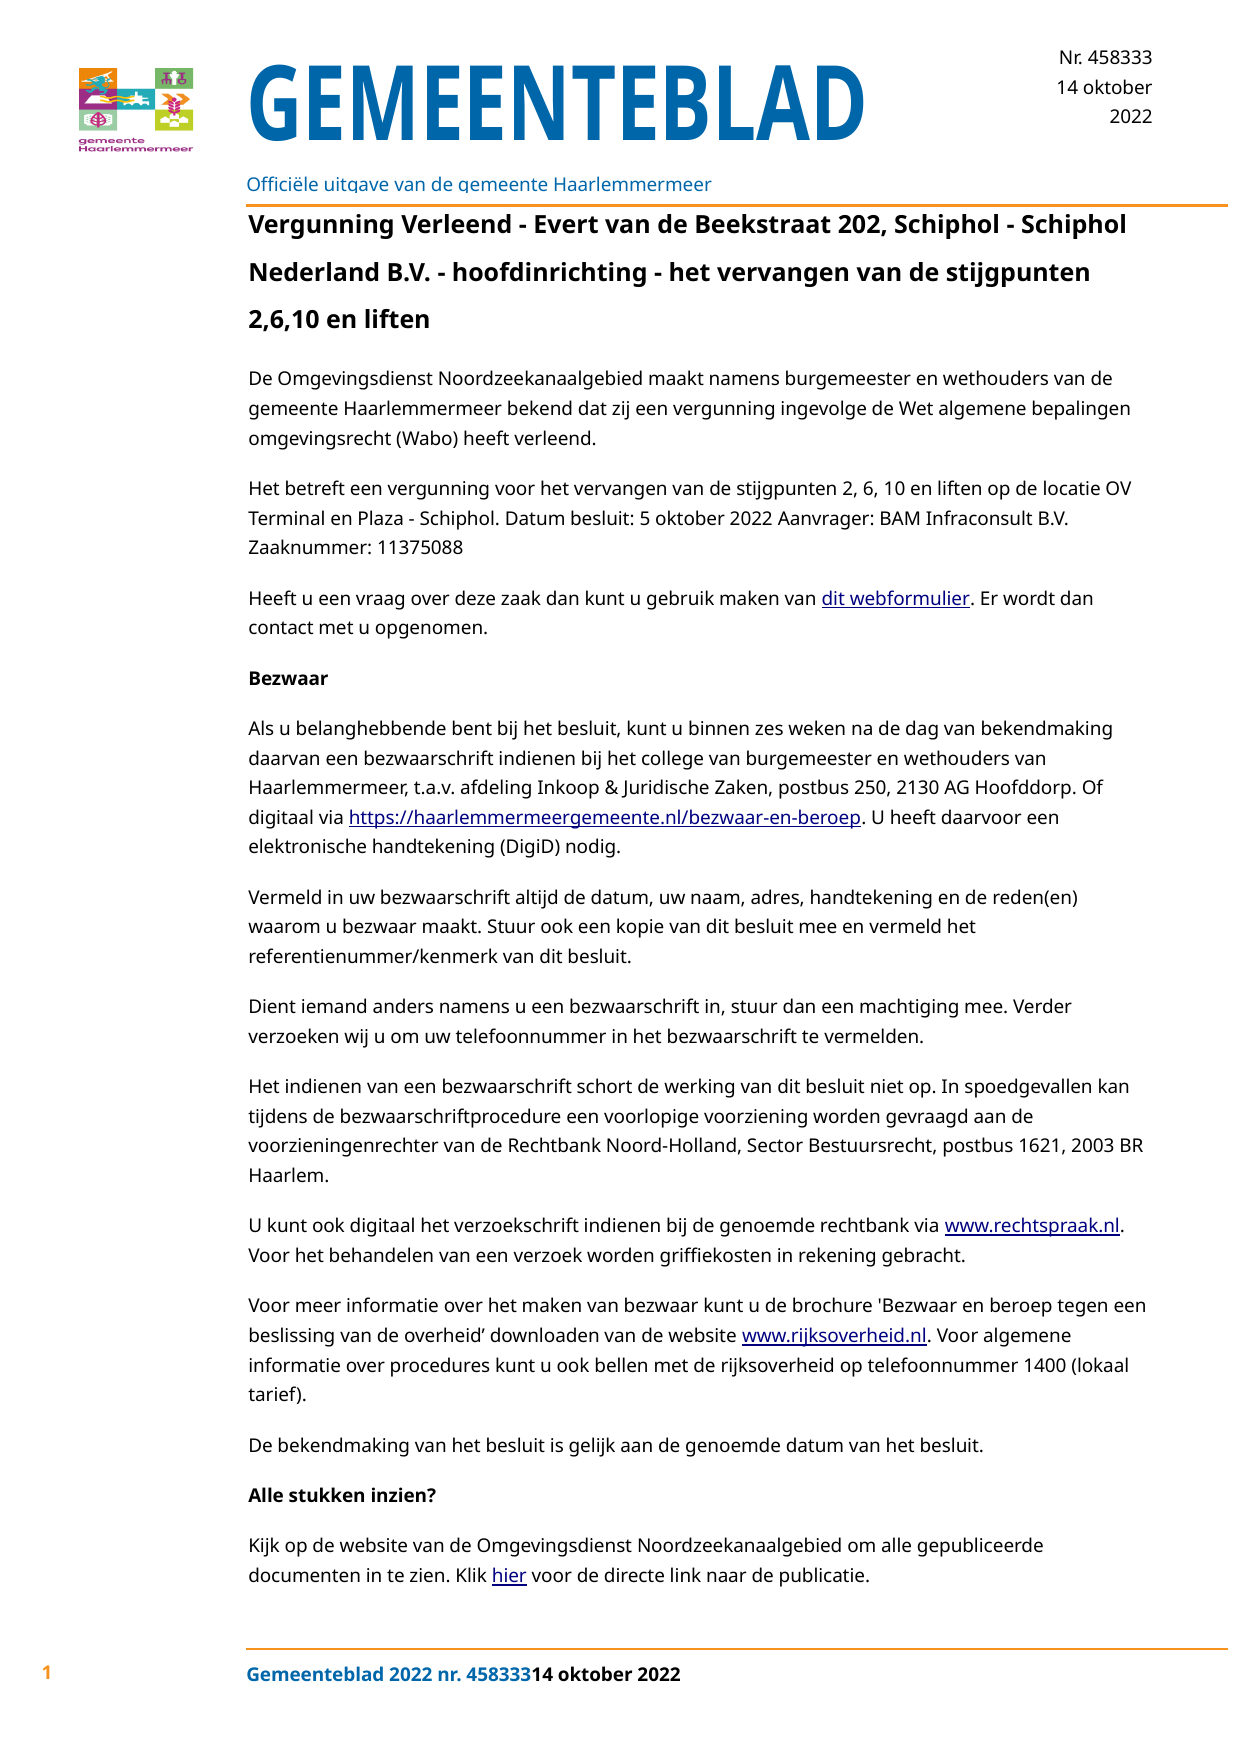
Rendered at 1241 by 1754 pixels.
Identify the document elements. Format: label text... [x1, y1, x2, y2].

text Het betreft een vergunning voor het vervangen van de stijgpunten 2, 6, 10 en liften op de locatie OV Terminal en Plaza - Schiphol. Datum besluit: 5 oktober 2022 Aanvrager: BAM Infraconsult B.V. Zaaknummer: 11375088 [248, 475, 1152, 560]
text Dient iemand anders namens u een bezwaarschrift in, stuur dan een machtiging mee. Verder verzoeken wij u om uw telefoonnummer in het bezwaarschrift te vermelden. [248, 993, 1152, 1049]
text Het indienen van een bezwaarschrift schort de werking van dit besluit niet op. In spoedgevallen kan tijdens de bezwaarschriftprocedure een voorlopige voorziening worden gevraagd aan de voorzieningenrechter van de Rechtbank Noord-Holland, Sector Bestuursrecht, postbus 1621, 2003 BR Haarlem. [248, 1073, 1152, 1188]
text Vergunning Verleend - Evert van de Beekstraat 202, Schiphol - Schiphol Nederland B.V. - hoofdinrichting - het vervangen van de stijgpunten 2,6,10 en liften [248, 207, 1152, 336]
text Heeft u een vraag over deze zaak dan kunt u gebruik maken van dit webformulier. Er wordt dan contact met u opgenomen. [248, 585, 1152, 640]
text Bezwaar [248, 665, 1152, 690]
text Voor meer informatie over het maken van bezwaar kunt u de brochure 'Bezwaar en beroep tegen een beslissing van de overheid’ downloaden van de website www.rijksoverheid.nl. Voor algemene informatie over procedures kunt u ook bellen met de rijksoverheid op telefoonnummer 1400 (lokaal tarief). [248, 1293, 1152, 1407]
text Vermeld in uw bezwaarschrift altijd de datum, uw naam, adres, handtekening en de reden(en) waarom u bezwaar maakt. Stuur ook een kopie van dit besluit mee en vermeld het referentienummer/kenmerk van dit besluit. [248, 884, 1152, 969]
text Kijk op de website van de Omgevingsdienst Noordzeekanaalgebied om alle gepubliceerde documenten in te zien. Klik hier voor de directe link naar de publicatie. [248, 1533, 1152, 1588]
text De Omgevingsdienst Noordzeekanaalgebied maakt namens burgemeester en wethouders van de gemeente Haarlemmermeer bekend dat zij een vergunning ingevolge de Wet algemene bepalingen omgevingsrecht (Wabo) heeft verleend. [248, 366, 1152, 450]
text Als u belanghebbende bent bij het besluit, kunt u binnen zes weken na de dag van bekendmaking daarvan een bezwaarschrift indienen bij het college van burgemeester en wethouders van Haarlemmermeer, t.a.v. afdeling Inkoop & Juridische Zaken, postbus 250, 2130 AG Hoofddorp. Of digitaal via https://haarlemmermeergemeente.nl/bezwaar-en-beroep. U heeft daarvoor een elektronische handtekening (DigiD) nodig. [248, 715, 1152, 859]
text U kunt ook digitaal het verzoekschrift indienen bij de genoemde rechtbank via www.rechtspraak.nl. Voor het behandelen van een verzoek worden griffiekosten in rekening gebracht. [248, 1213, 1152, 1268]
picture [41, 47, 231, 172]
text De bekendmaking van het besluit is gelijk aan de genoemde datum van het besluit. [248, 1432, 1152, 1457]
text Alle stukken inzien? [248, 1482, 1152, 1508]
